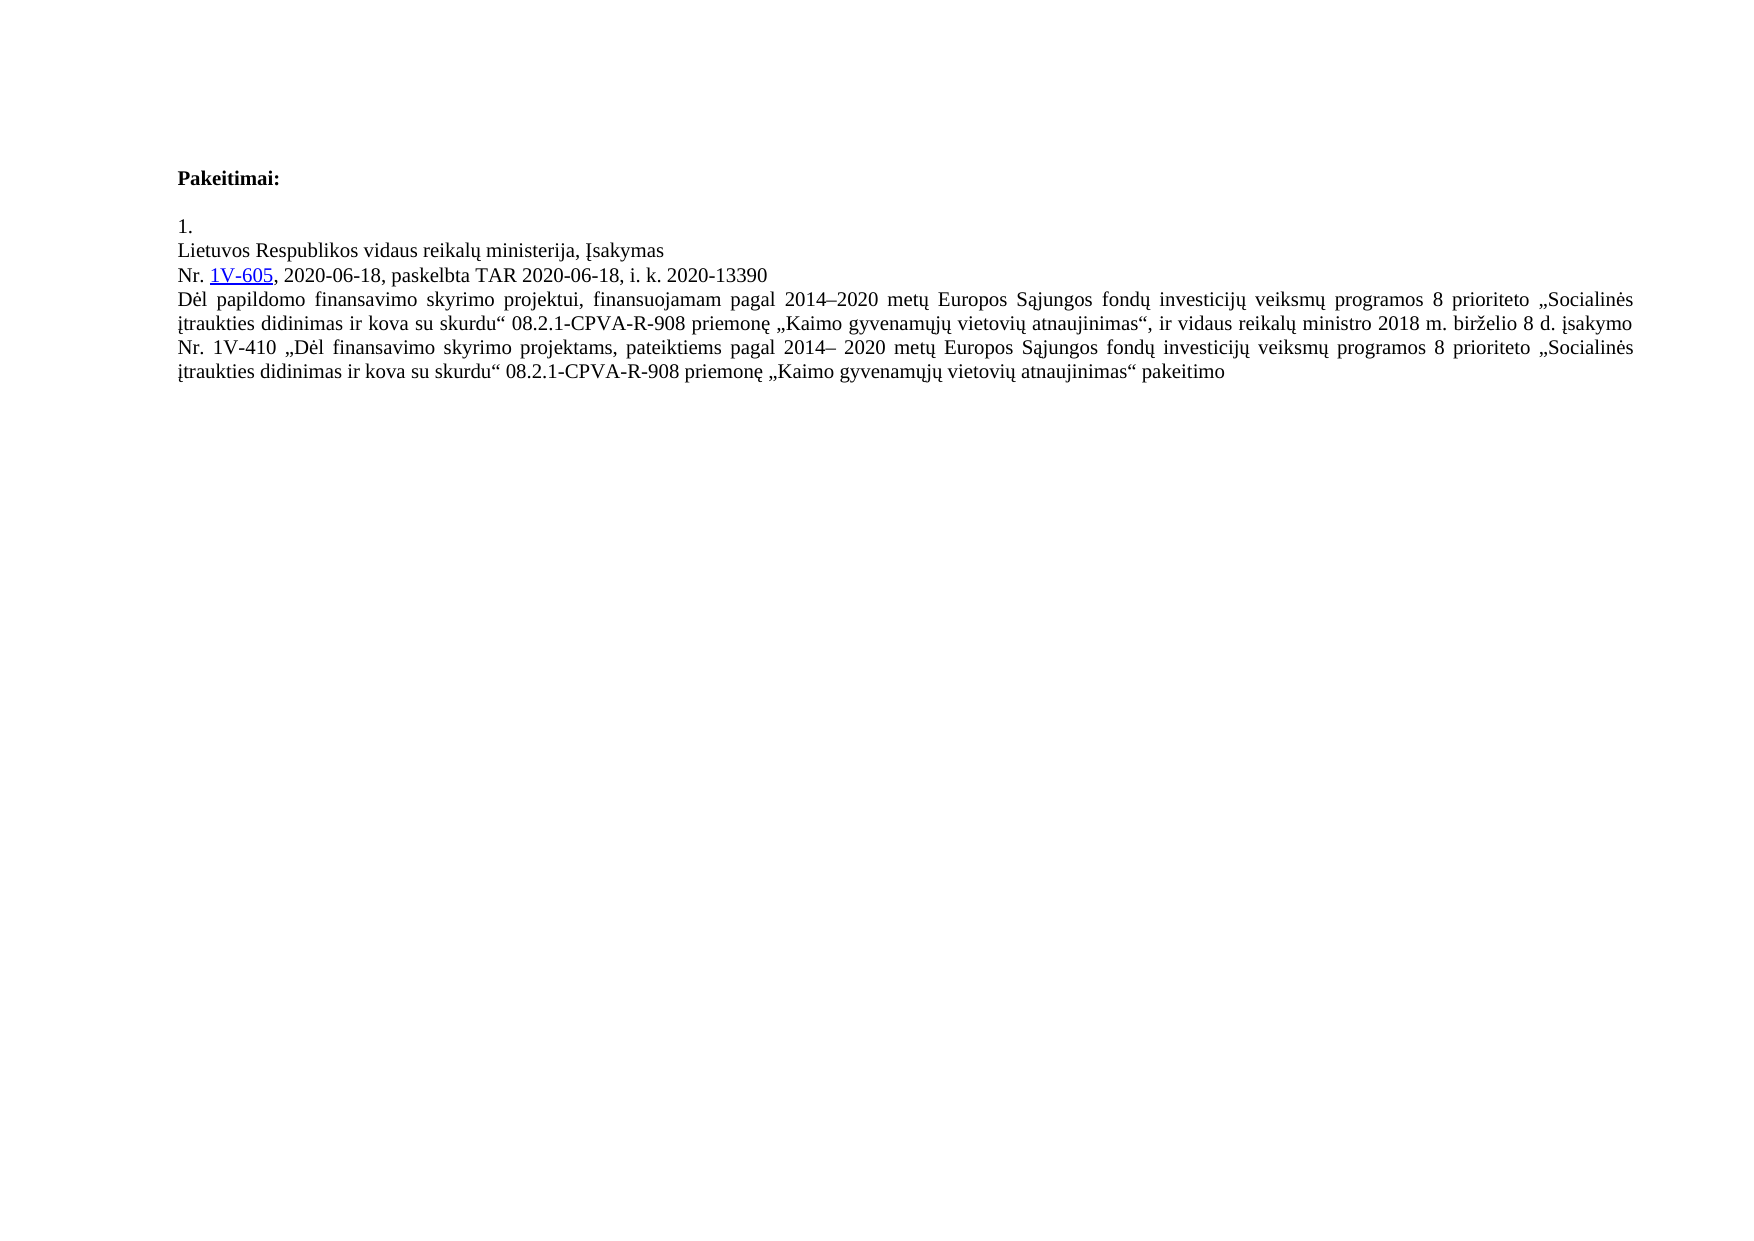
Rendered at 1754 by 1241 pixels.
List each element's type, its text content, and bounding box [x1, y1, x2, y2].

text 1. [177, 214, 1636, 238]
text Lietuvos Respublikos vidaus reikalų ministerija, Įsakymas [177, 238, 1636, 262]
text Pakeitimai: [177, 166, 1636, 190]
text Dėl papildomo finansavimo skyrimo projektui, finansuojamam pagal 2014–2020 metų Europos Sąjungos fondų investicijų veiksmų programos 8 prioriteto „Socialinės įtraukties didinimas ir kova su skurdu“ 08.2.1-CPVA-R-908 priemonę „Kaimo gyvenamųjų vietovių atnaujinimas“, ir vidaus reikalų ministro 2018 m. birželio 8 d. įsakymo Nr. 1V-410 „Dėl finansavimo skyrimo projektams, pateiktiems pagal 2014– 2020 metų Europos Sąjungos fondų investicijų veiksmų programos 8 prioriteto „Socialinės įtraukties didinimas ir kova su skurdu“ 08.2.1-CPVA-R-908 priemonę „Kaimo gyvenamųjų vietovių atnaujinimas“ pakeitimo [177, 287, 1636, 383]
text Nr. 1V-605, 2020-06-18, paskelbta TAR 2020-06-18, i. k. 2020-13390 [177, 262, 1636, 287]
